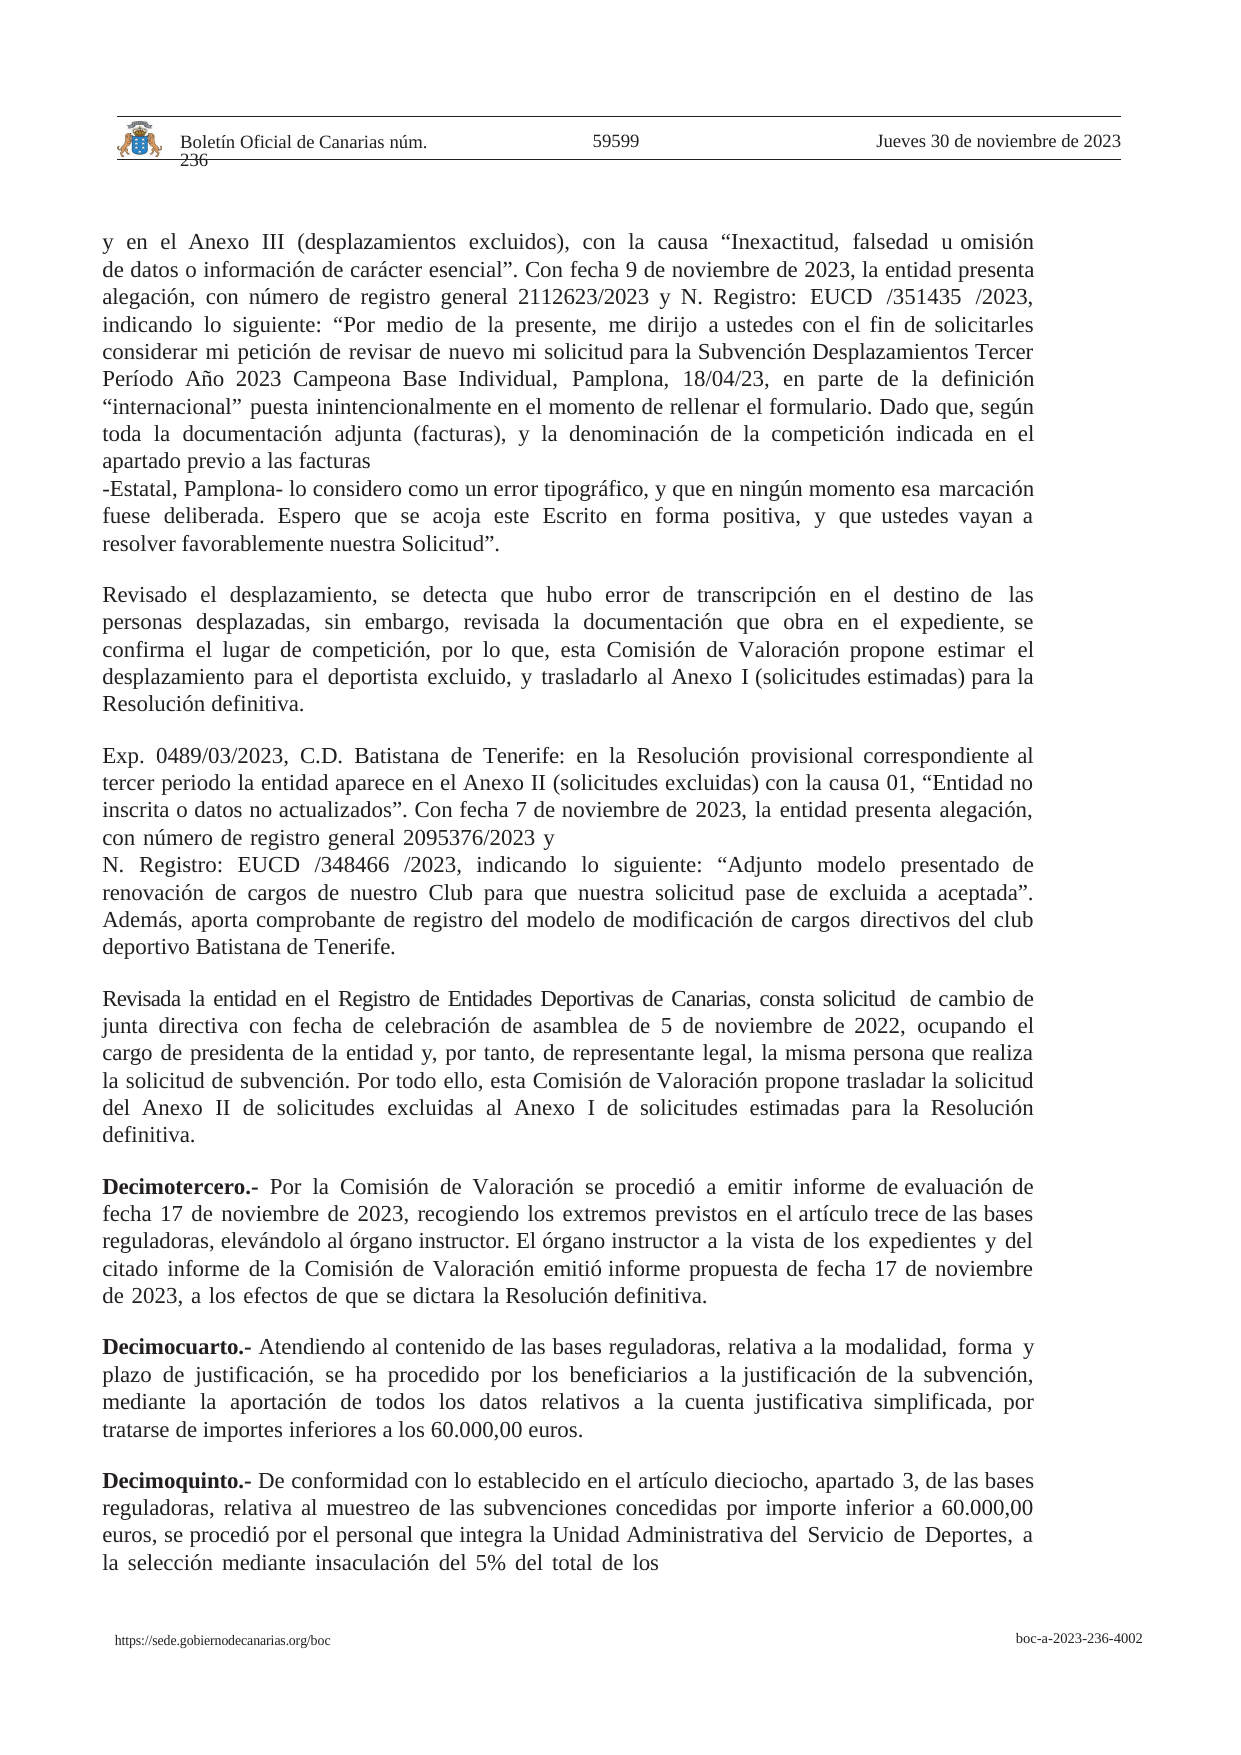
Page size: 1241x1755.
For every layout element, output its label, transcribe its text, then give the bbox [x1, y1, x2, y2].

text https://sede.gobiernodecanarias.org/boc boc-a-2023-236-4002 [114, 1630, 1155, 1648]
text Decimocuarto.- Atendiendo al contenido de las bases reguladoras, relativa a la modalidad, forma y plazo de justificación, se ha procedido por los beneficiarios a la justificación de la subvención, mediante la aportación de todos los datos relativos a la cuenta justificativa simplificada, por tratarse de importes inferiores a los 60.000,00 euros. [102, 1333, 1034, 1442]
text y en el Anexo III (desplazamientos excluidos), con la causa “Inexactitud, falsedad u omisión de datos o información de carácter esencial”. Con fecha 9 de noviembre de 2023, la entidad presenta alegación, con número de registro general 2112623/2023 y N. Registro: EUCD /351435 /2023, indicando lo siguiente: “Por medio de la presente, me dirijo a ustedes con el fin de solicitarles considerar mi petición de revisar de nuevo mi solicitud para la Subvención Desplazamientos Tercer Período Año 2023 Campeona Base Individual, Pamplona, 18/04/23, en parte de la definición “internacional” puesta inintencionalmente en el momento de rellenar el formulario. Dado que, según toda la documentación adjunta (facturas), y la denominación de la competición indicada en el apartado previo a las facturas [102, 228, 1034, 474]
text N. Registro: EUCD /348466 /2023, indicando lo siguiente: “Adjunto modelo presentado de renovación de cargos de nuestro Club para que nuestra solicitud pase de excluida a aceptada”. Además, aporta comprobante de registro del modelo de modificación de cargos directivos del club deportivo Batistana de Tenerife. [102, 851, 1034, 960]
text Revisado el desplazamiento, se detecta que hubo error de transcripción en el destino de las personas desplazadas, sin embargo, revisada la documentación que obra en el expediente, se confirma el lugar de competición, por lo que, esta Comisión de Valoración propone estimar el desplazamiento para el deportista excluido, y trasladarlo al Anexo I (solicitudes estimadas) para la Resolución definitiva. [102, 581, 1034, 717]
text -Estatal, Pamplona- lo considero como un error tipográfico, y que en ningún momento esa marcación fuese deliberada. Espero que se acoja este Escrito en forma positiva, y que ustedes vayan a resolver favorablemente nuestra Solicitud”. [102, 475, 1034, 556]
text Decimoquinto.- De conformidad con lo establecido en el artículo dieciocho, apartado 3, de las bases reguladoras, relativa al muestreo de las subvenciones concedidas por importe inferior a 60.000,00 euros, se procedió por el personal que integra la Unidad Administrativa del Servicio de Deportes, a la selección mediante insaculación del 5% del total de los [102, 1467, 1034, 1575]
text Decimotercero.- Por la Comisión de Valoración se procedió a emitir informe de evaluación de fecha 17 de noviembre de 2023, recogiendo los extremos previstos en el artículo trece de las bases reguladoras, elevándolo al órgano instructor. El órgano instructor a la vista de los expedientes y del citado informe de la Comisión de Valoración emitió informe propuesta de fecha 17 de noviembre de 2023, a los efectos de que se dictara la Resolución definitiva. [102, 1173, 1034, 1309]
text Exp. 0489/03/2023, C.D. Batistana de Tenerife: en la Resolución provisional correspondiente al tercer periodo la entidad aparece en el Anexo II (solicitudes excluidas) con la causa 01, “Entidad no inscrita o datos no actualizados”. Con fecha 7 de noviembre de 2023, la entidad presenta alegación, con número de registro general 2095376/2023 y [102, 742, 1034, 850]
text Revisada la entidad en el Registro de Entidades Deportivas de Canarias, consta solicitud de cambio de junta directiva con fecha de celebración de asamblea de 5 de noviembre de 2022, ocupando el cargo de presidenta de la entidad y, por tanto, de representante legal, la misma persona que realiza la solicitud de subvención. Por todo ello, esta Comisión de Valoración propone trasladar la solicitud del Anexo II de solicitudes excluidas al Anexo I de solicitudes estimadas para la Resolución definitiva. [102, 984, 1034, 1148]
